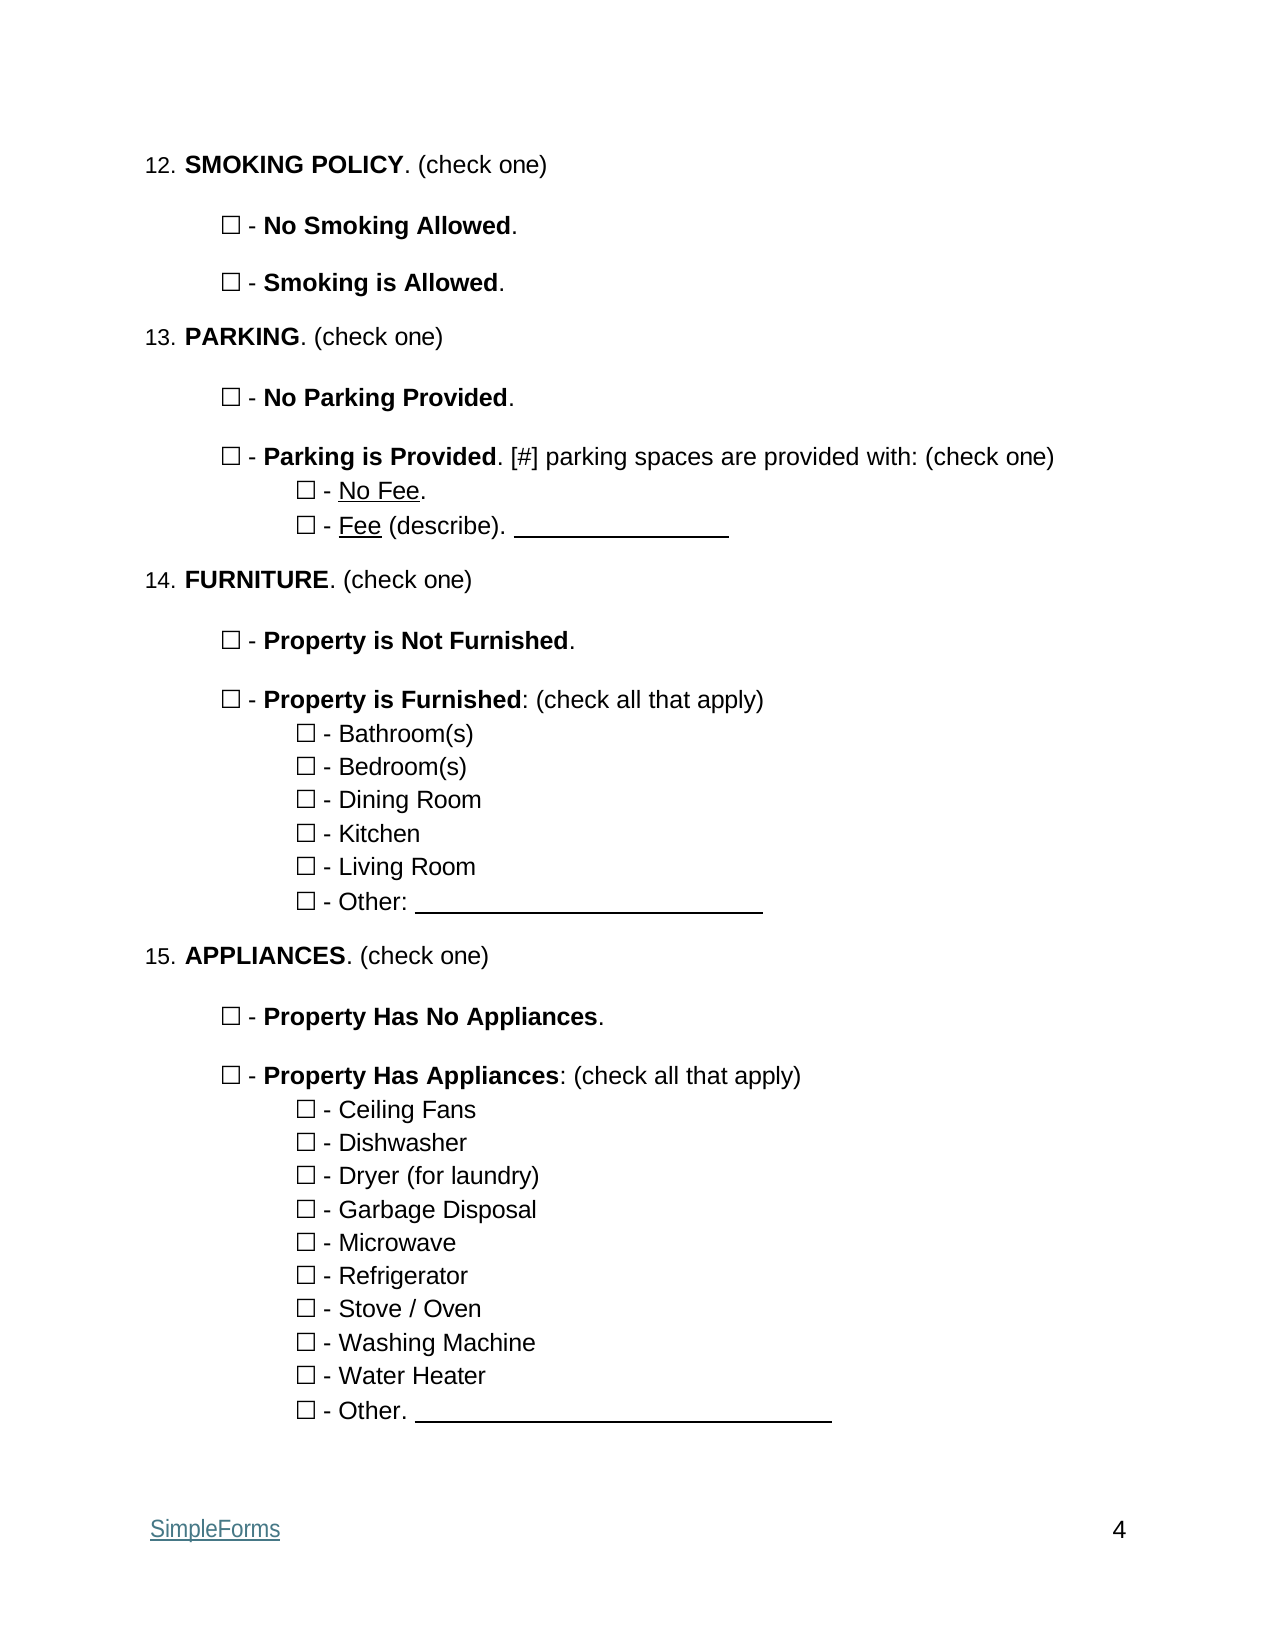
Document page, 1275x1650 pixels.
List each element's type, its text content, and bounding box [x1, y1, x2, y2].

list - Property Has Appliances: (check all that apply) [219, 1056, 1206, 1092]
list - Garbage Disposal [294, 1191, 1206, 1225]
list - Other: [294, 882, 1206, 918]
list - Property is Furnished: (check all that apply) [219, 679, 1206, 716]
list - Dishwasher [294, 1125, 1206, 1158]
subtitle - Property Has No Appliances. [219, 998, 1206, 1033]
list APPLIANCES. (check one) [144, 941, 1206, 970]
list - Other. [294, 1391, 1206, 1427]
list - Washing Machine [294, 1324, 1206, 1358]
subtitle - No Parking Provided. [219, 379, 1206, 413]
list - Dining Room [294, 782, 1206, 815]
list - Fee (describe). [294, 506, 1206, 542]
subtitle - No Smoking Allowed. [219, 208, 1206, 242]
list - Bathroom(s) [294, 716, 1206, 749]
list - Bedroom(s) [294, 749, 1206, 782]
list - Microwave [294, 1225, 1206, 1258]
list - Refrigerator [294, 1258, 1206, 1291]
list - Smoking is Allowed. [219, 265, 1206, 299]
list - No Fee. [294, 473, 1206, 506]
list PARKING. (check one) [144, 322, 1206, 351]
list - Kitchen [294, 815, 1206, 849]
list SMOKING POLICY. (check one) [144, 150, 1206, 179]
list FURNITURE. (check one) [144, 565, 1206, 594]
list - Ceiling Fans [294, 1092, 1206, 1125]
list - Water Heater [294, 1358, 1206, 1391]
list - Dryer (for laundry) [294, 1158, 1206, 1191]
list - Stove / Oven [294, 1291, 1206, 1324]
list - Living Room [294, 849, 1206, 882]
subtitle - Property is Not Furnished. [219, 623, 1206, 657]
list - Parking is Provided. [#] parking spaces are provided with: (check one) [219, 437, 1206, 473]
